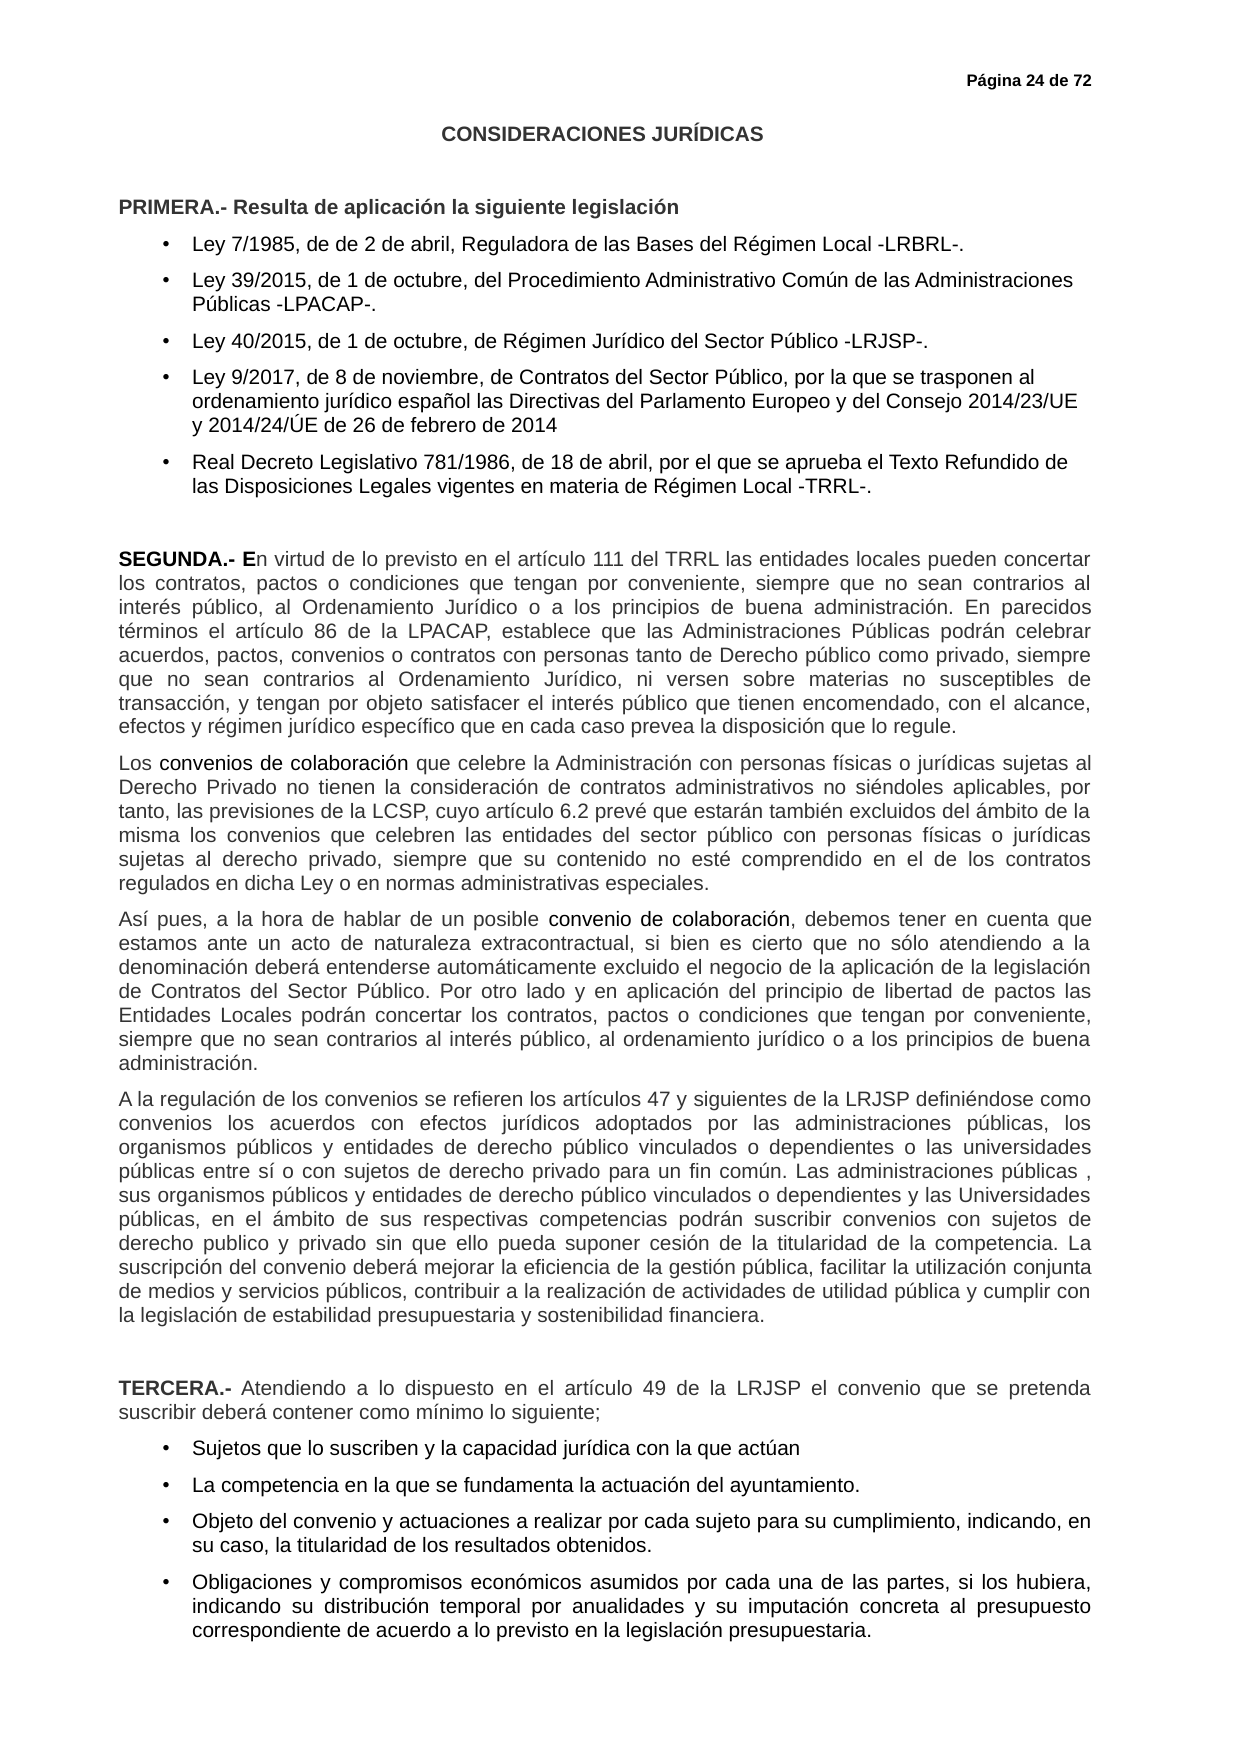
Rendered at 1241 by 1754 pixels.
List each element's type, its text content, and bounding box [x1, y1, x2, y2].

list Sujetos que lo suscriben y la capacidad jurídica con la que actúan [162, 1436, 1092, 1460]
text TERCERA.- Atendiendo a lo dispuesto en el artículo 49 de la LRJSP el convenio que se pretenda suscribir deberá contener como mínimo lo siguiente; [118, 1376, 1092, 1424]
list Ley 39/2015, de 1 de octubre, del Procedimiento Administrativo Común de las Administraciones Públicas -LPACAP-. [162, 268, 1092, 316]
list La competencia en la que se fundamenta la actuación del ayuntamiento. [162, 1473, 1092, 1497]
list Ley 7/1985, de de 2 de abril, Reguladora de las Bases del Régimen Local -LRBRL-. [162, 231, 1092, 256]
text Así pues, a la hora de hablar de un posible convenio de colaboración, debemos tener en cuenta que estamos ante un acto de naturaleza extracontractual, si bien es cierto que no sólo atendiendo a la denominación deberá entenderse automáticamente excluido el negocio de la aplicación de la legislación de Contratos del Sector Público. Por otro lado y en aplicación del principio de libertad de pactos las Entidades Locales podrán concertar los contratos, pactos o condiciones que tengan por conveniente, siempre que no sean contrarios al interés público, al ordenamiento jurídico o a los principios de buena administración. [118, 907, 1092, 1075]
list Obligaciones y compromisos económicos asumidos por cada una de las partes, si los hubiera, indicando su distribución temporal por anualidades y su imputación concreta al presupuesto correspondiente de acuerdo a lo previsto en la legislación presupuestaria. [162, 1570, 1092, 1642]
text CONSIDERACIONES JURÍDICAS [118, 122, 1092, 146]
list Ley 9/2017, de 8 de noviembre, de Contratos del Sector Público, por la que se trasponen al ordenamiento jurídico español las Directivas del Parlamento Europeo y del Consejo 2014/23/UE y 2014/24/ÚE de 26 de febrero de 2014 [162, 365, 1092, 437]
text A la regulación de los convenios se refieren los artículos 47 y siguientes de la LRJSP definiéndose como convenios los acuerdos con efectos jurídicos adoptados por las administraciones públicas, los organismos públicos y entidades de derecho público vinculados o dependientes o las universidades públicas entre sí o con sujetos de derecho privado para un fin común. Las administraciones públicas , sus organismos públicos y entidades de derecho público vinculados o dependientes y las Universidades públicas, en el ámbito de sus respectivas competencias podrán suscribir convenios con sujetos de derecho publico y privado sin que ello pueda suponer cesión de la titularidad de la competencia. La suscripción del convenio deberá mejorar la eficiencia de la gestión pública, facilitar la utilización conjunta de medios y servicios públicos, contribuir a la realización de actividades de utilidad pública y cumplir con la legislación de estabilidad presupuestaria y sostenibilidad financiera. [118, 1087, 1092, 1327]
list Ley 40/2015, de 1 de octubre, de Régimen Jurídico del Sector Público -LRJSP-. [162, 328, 1092, 353]
text PRIMERA.- Resulta de aplicación la siguiente legislación [118, 195, 1092, 219]
text Los convenios de colaboración que celebre la Administración con personas físicas o jurídicas sujetas al Derecho Privado no tienen la consideración de contratos administrativos no siéndoles aplicables, por tanto, las previsiones de la LCSP, cuyo artículo 6.2 prevé que estarán también excluidos del ámbito de la misma los convenios que celebren las entidades del sector público con personas físicas o jurídicas sujetas al derecho privado, siempre que su contenido no esté comprendido en el de los contratos regulados en dicha Ley o en normas administrativas especiales. [118, 751, 1092, 894]
text SEGUNDA.- En virtud de lo previsto en el artículo 111 del TRRL las entidades locales pueden concertar los contratos, pactos o condiciones que tengan por conveniente, siempre que no sean contrarios al interés público, al Ordenamiento Jurídico o a los principios de buena administración. En parecidos términos el artículo 86 de la LPACAP, establece que las Administraciones Públicas podrán celebrar acuerdos, pactos, convenios o contratos con personas tanto de Derecho público como privado, siempre que no sean contrarios al Ordenamiento Jurídico, ni versen sobre materias no susceptibles de transacción, y tengan por objeto satisfacer el interés público que tienen encomendado, con el alcance, efectos y régimen jurídico específico que en cada caso prevea la disposición que lo regule. [118, 547, 1092, 738]
list Objeto del convenio y actuaciones a realizar por cada sujeto para su cumplimiento, indicando, en su caso, la titularidad de los resultados obtenidos. [162, 1509, 1092, 1557]
list Real Decreto Legislativo 781/1986, de 18 de abril, por el que se aprueba el Texto Refundido de las Disposiciones Legales vigentes en materia de Régimen Local -TRRL-. [162, 449, 1092, 498]
